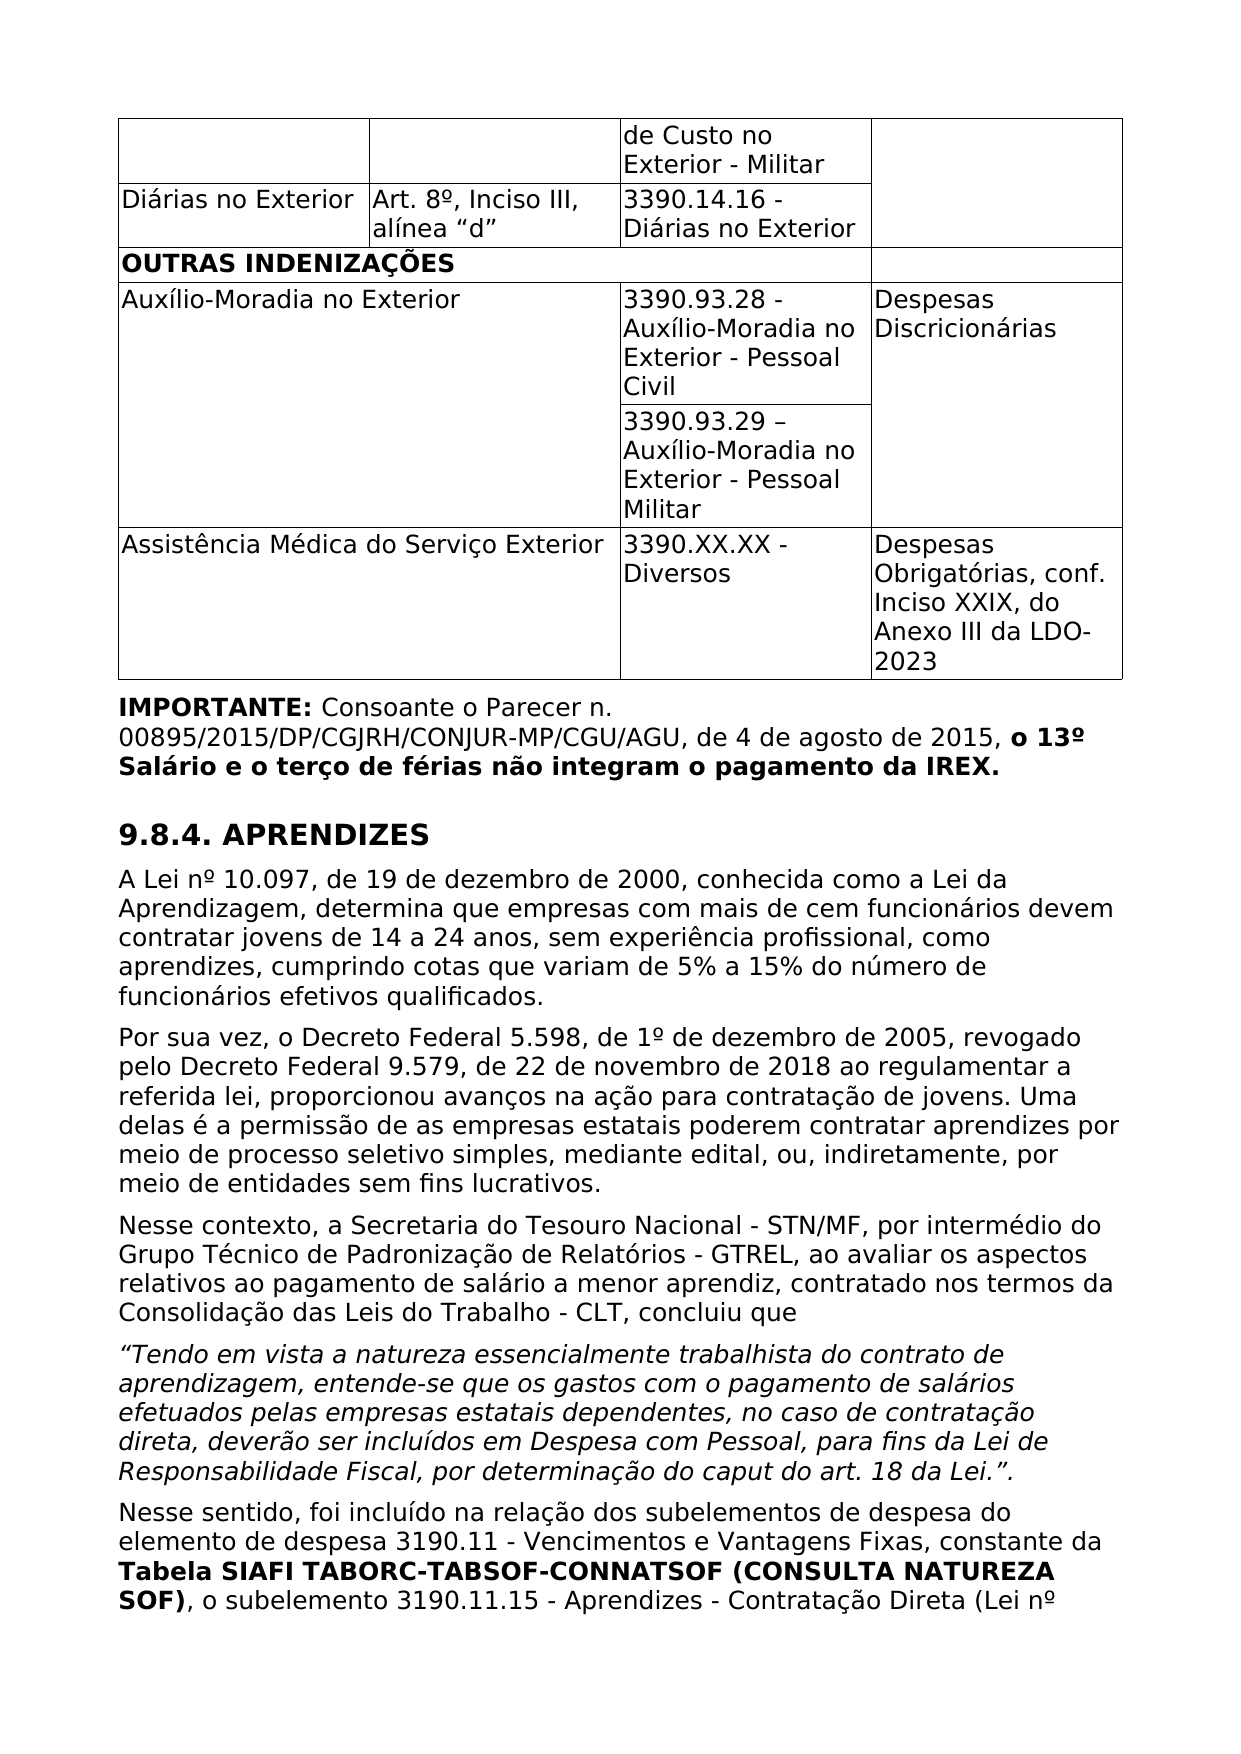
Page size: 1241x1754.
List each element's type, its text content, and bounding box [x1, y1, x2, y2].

text Nesse sentido, foi incluído na relação dos subelementos de despesa do elemento de despesa 3190.11 - Vencimentos e Vantagens Fixas, constante da Tabela SIAFI TABORC-TABSOF-CONNATSOF (CONSULTA NATUREZA SOF), o subelemento 3190.11.15 - Aprendizes - Contratação Direta (Lei nº [118, 1498, 1122, 1615]
table_cell Despesas Discricionárias [872, 283, 1122, 527]
table_cell [119, 119, 369, 182]
text Por sua vez, o Decreto Federal 5.598, de 1º de dezembro de 2005, revogado pelo Decreto Federal 9.579, de 22 de novembro de 2018 ao regulamentar a referida lei, proporcionou avanços na ação para contratação de jovens. Uma delas é a permissão de as empresas estatais poderem contratar aprendizes por meio de processo seletivo simples, mediante edital, ou, indiretamente, por meio de entidades sem fins lucrativos. [118, 1023, 1122, 1198]
table_cell de Custo no Exterior - Militar [621, 119, 871, 182]
table_cell 3390.XX.XX - Diversos [621, 528, 871, 679]
table_cell Auxílio-Moradia no Exterior [119, 283, 620, 527]
table_cell [872, 248, 1122, 282]
table_cell Art. 8º, Inciso III, alínea “d” [370, 184, 620, 247]
table_cell OUTRAS INDENIZAÇÕES [119, 248, 871, 282]
table_cell Diárias no Exterior [119, 184, 369, 247]
text “Tendo em vista a natureza essencialmente trabalhista do contrato de aprendizagem, entende-se que os gastos com o pagamento de salários efetuados pelas empresas estatais dependentes, no caso de contratação direta, deverão ser incluídos em Despesa com Pessoal, para fins da Lei de Responsabilidade Fiscal, por determinação do caput do art. 18 da Lei.”. [118, 1340, 1122, 1486]
text Nesse contexto, a Secretaria do Tesouro Nacional - STN/MF, por intermédio do Grupo Técnico de Padronização de Relatórios - GTREL, ao avaliar os aspectos relativos ao pagamento de salário a menor aprendiz, contratado nos termos da Consolidação das Leis do Trabalho - CLT, concluiu que [118, 1211, 1122, 1328]
table_cell 3390.14.16 - Diárias no Exterior [621, 184, 871, 247]
table_cell [872, 119, 1122, 247]
table_cell 3390.93.29 – Auxílio-Moradia no Exterior - Pessoal Militar [621, 405, 871, 527]
table_cell [370, 119, 620, 182]
table_cell Assistência Médica do Serviço Exterior [119, 528, 620, 679]
subtitle 9.8.4. APRENDIZES [118, 819, 1122, 853]
table_cell 3390.93.28 - Auxílio-Moradia no Exterior - Pessoal Civil [621, 283, 871, 404]
text IMPORTANTE: Consoante o Parecer n. 00895/2015/DP/CGJRH/CONJUR-MP/CGU/AGU, de 4 de agosto de 2015, o 13º Salário e o terço de férias não integram o pagamento da IREX. [118, 694, 1122, 781]
text A Lei nº 10.097, de 19 de dezembro de 2000, conhecida como a Lei da Aprendizagem, determina que empresas com mais de cem funcionários devem contratar jovens de 14 a 24 anos, sem experiência profissional, como aprendizes, cumprindo cotas que variam de 5% a 15% do número de funcionários efetivos qualificados. [118, 865, 1122, 1011]
table_cell Despesas Obrigatórias, conf. Inciso XXIX, do Anexo III da LDO-2023 [872, 528, 1122, 679]
